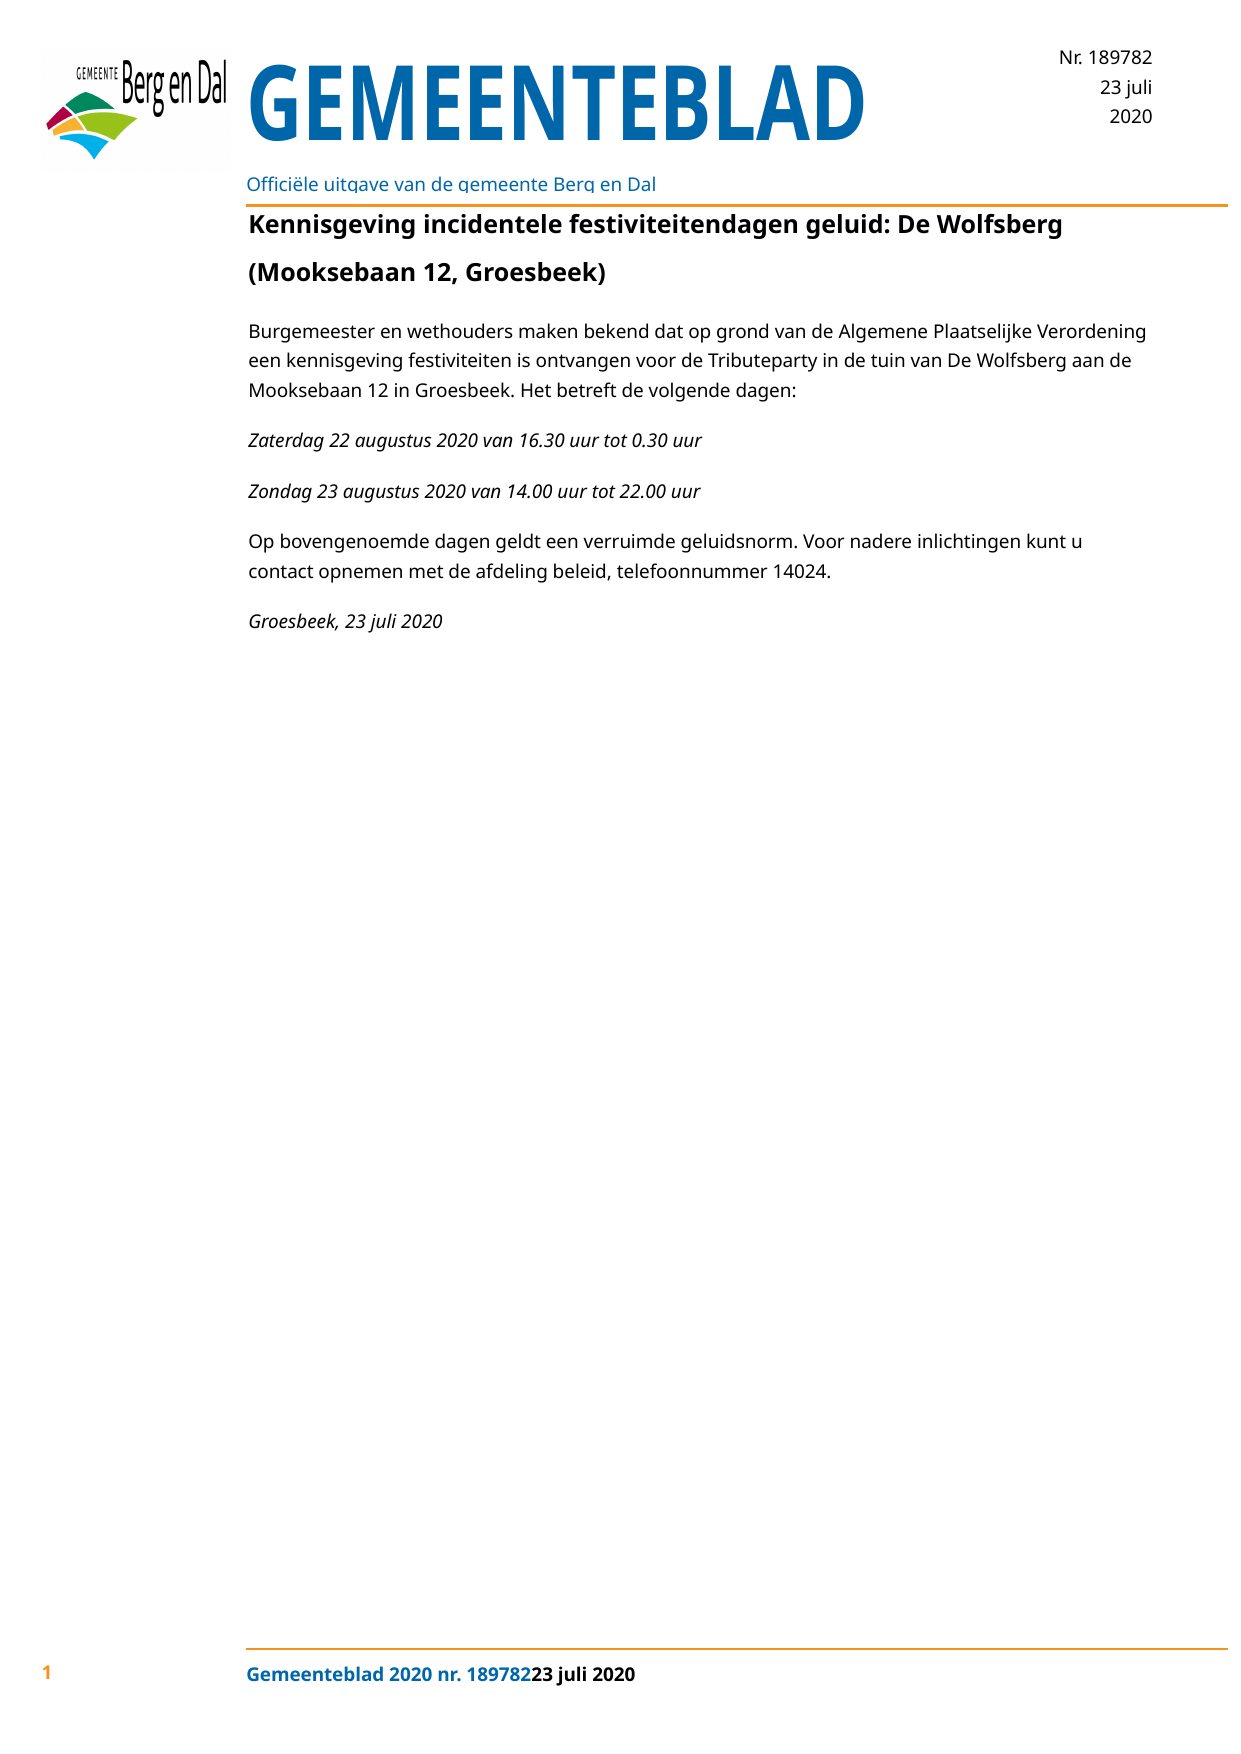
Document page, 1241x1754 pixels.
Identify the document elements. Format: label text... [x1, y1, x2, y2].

picture [41, 47, 231, 172]
text Op bovengenoemde dagen geldt een verruimde geluidsnorm. Voor nadere inlichtingen kunt u contact opnemen met de afdeling beleid, telefoonnummer 14024. [248, 528, 1152, 584]
text Burgemeester en wethouders maken bekend dat op grond van de Algemene Plaatselijke Verordening een kennisgeving festiviteiten is ontvangen voor de Tributeparty in de tuin van De Wolfsberg aan de Mooksebaan 12 in Groesbeek. Het betreft de volgende dagen: [248, 318, 1152, 403]
text Zaterdag 22 augustus 2020 van 16.30 uur tot 0.30 uur [248, 427, 1152, 453]
text Kennisgeving incidentele festiviteitendagen geluid: De Wolfsberg (Mooksebaan 12, Groesbeek) [248, 207, 1152, 288]
text Zondag 23 augustus 2020 van 14.00 uur tot 22.00 uur [248, 478, 1152, 504]
text Groesbeek, 23 juli 2020 [248, 608, 1152, 634]
